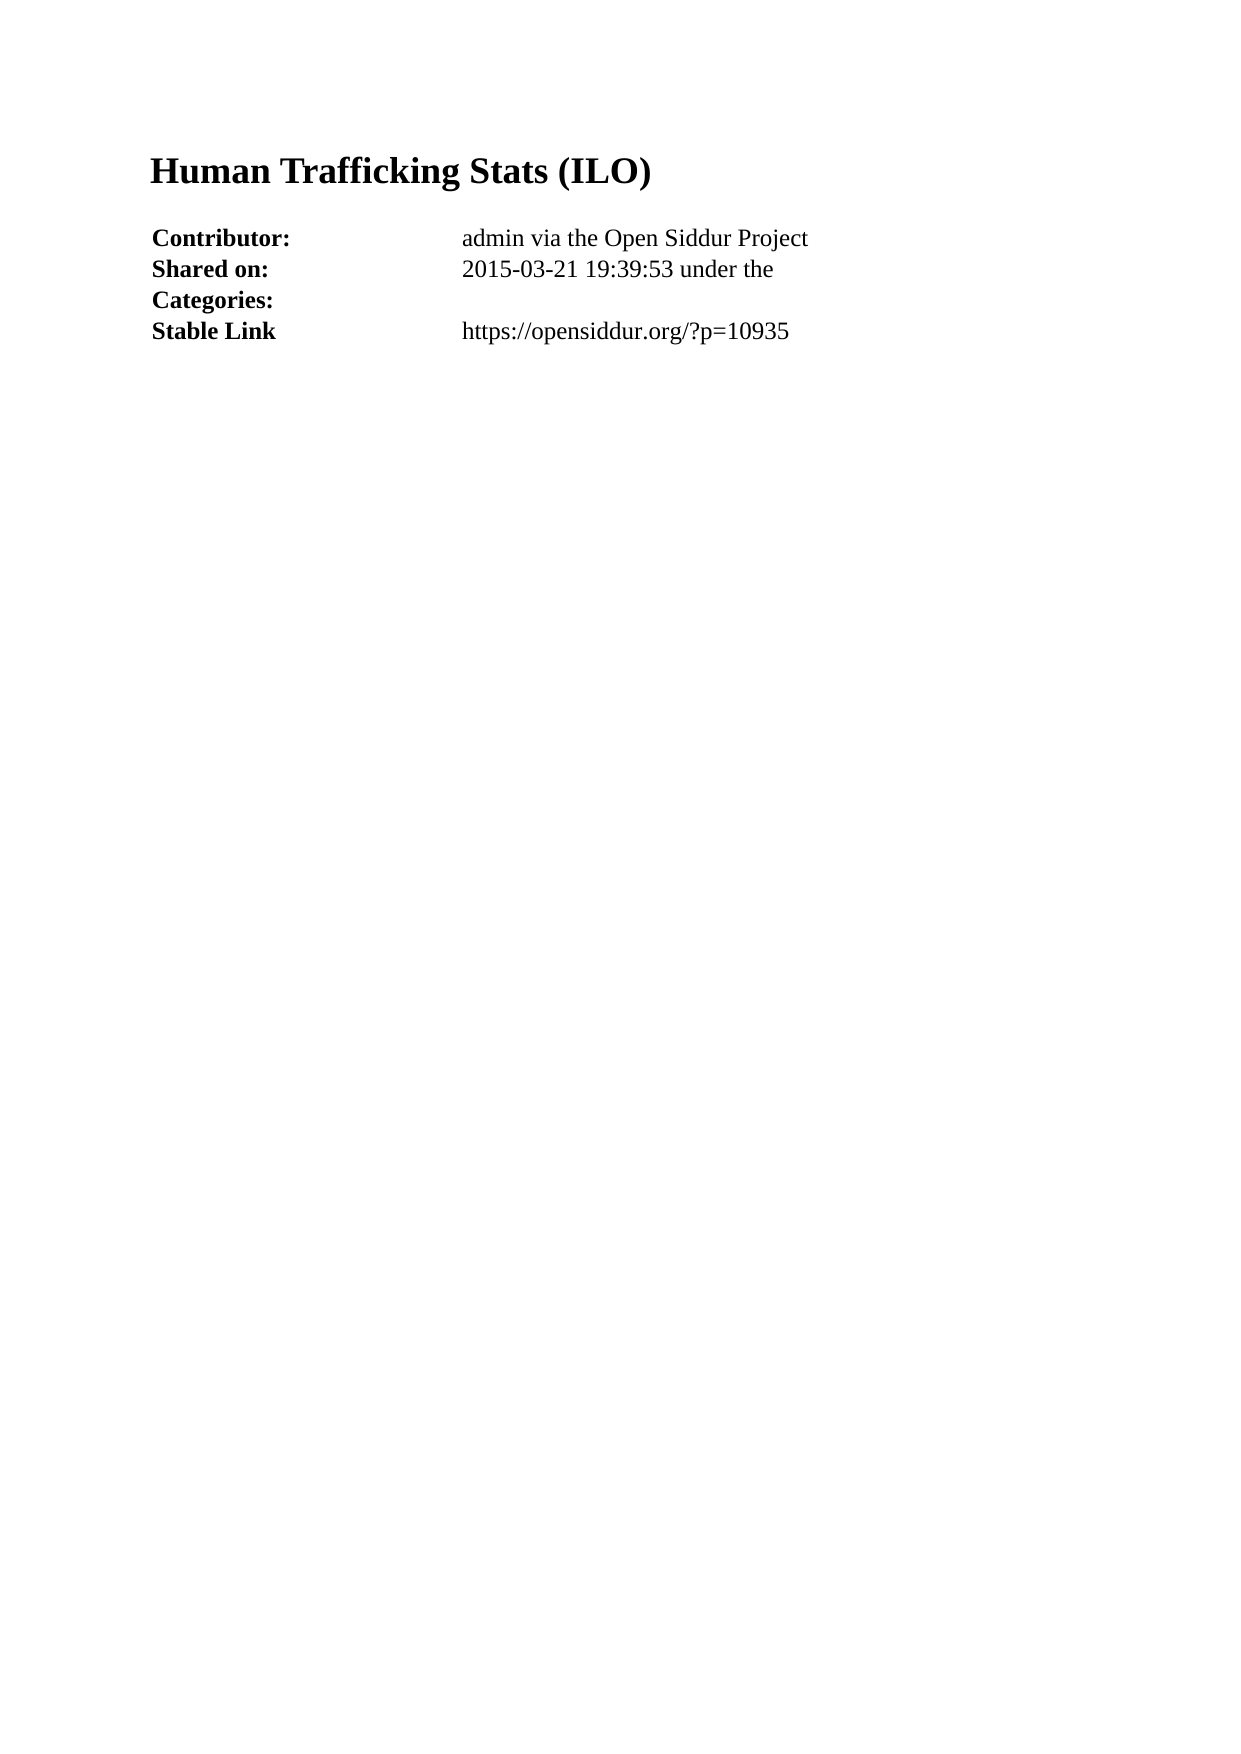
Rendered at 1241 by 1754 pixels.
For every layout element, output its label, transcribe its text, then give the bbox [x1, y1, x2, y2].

table_cell [460, 284, 1090, 315]
table_cell 2015-03-21 19:39:53 under the [460, 254, 1090, 284]
table_header admin via the Open Siddur Project [460, 223, 1090, 253]
table_cell Shared on: [150, 254, 460, 284]
table_cell Categories: [150, 284, 460, 315]
table_cell Stable Link [150, 315, 460, 346]
table_header Contributor: [150, 223, 460, 253]
subtitle Human Trafficking Stats (ILO) [150, 150, 1090, 192]
table_cell https://opensiddur.org/?p=10935 [460, 315, 1090, 346]
